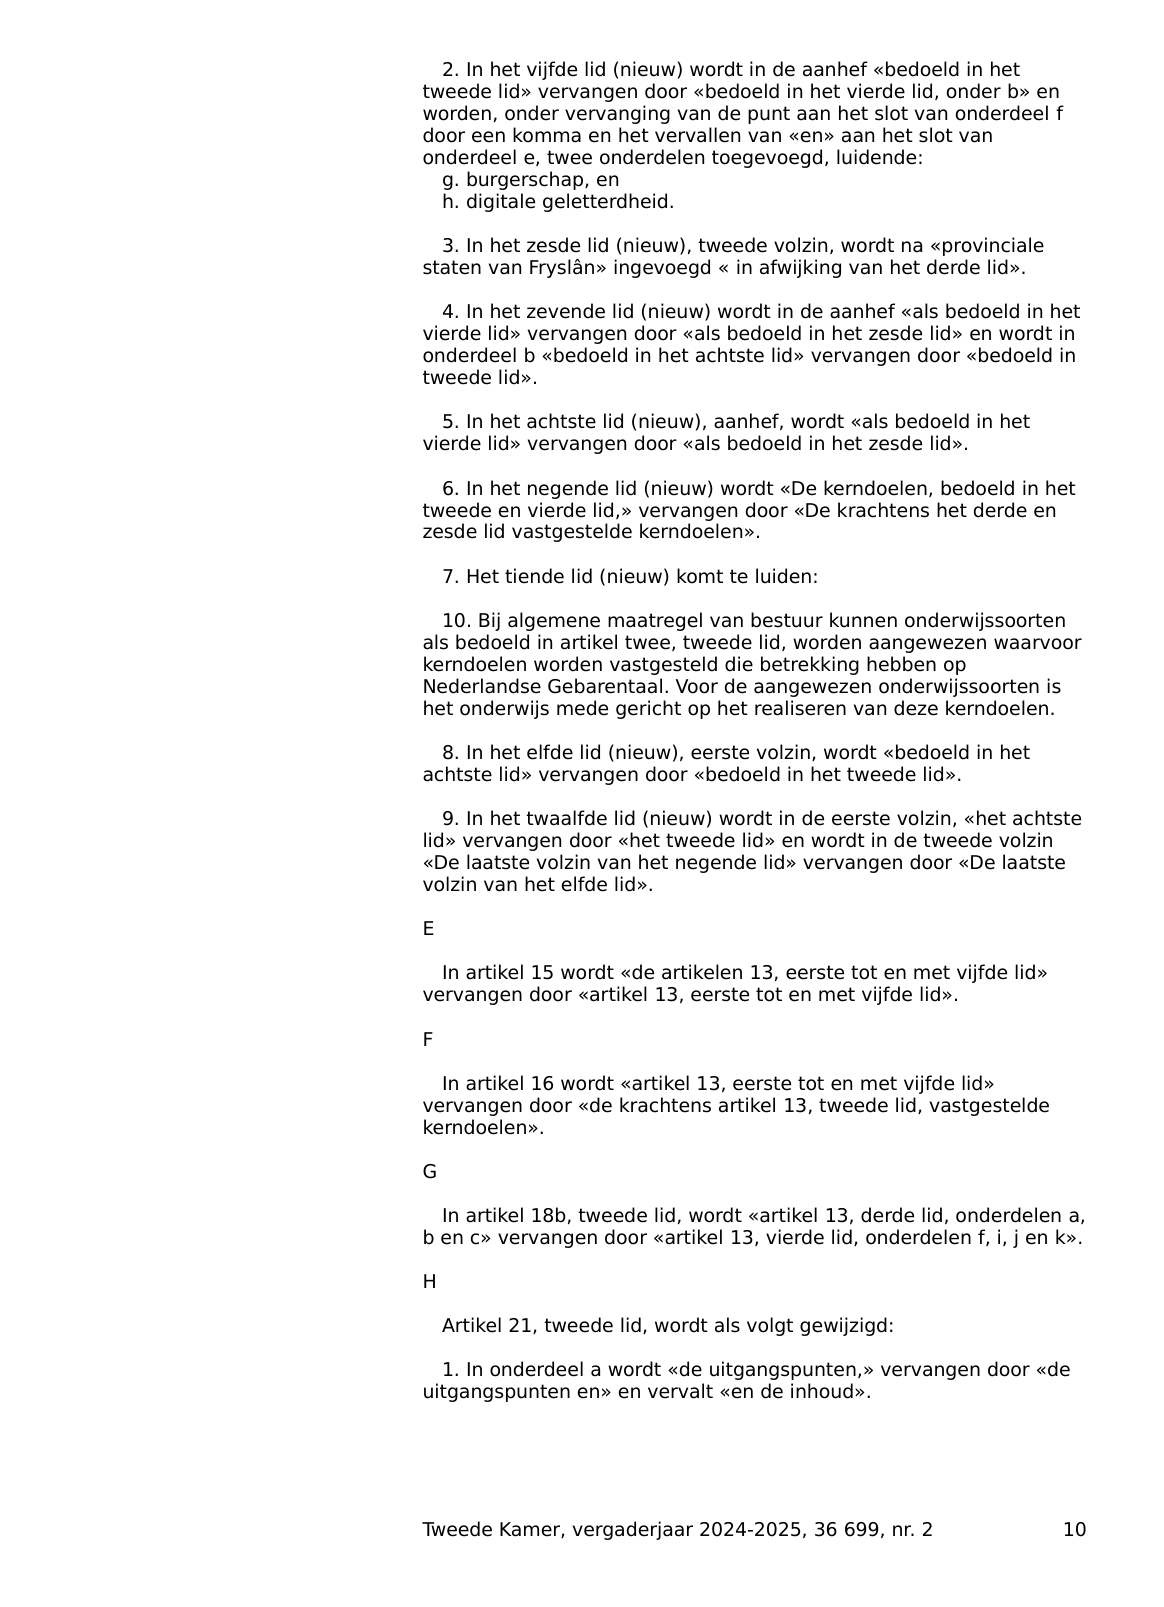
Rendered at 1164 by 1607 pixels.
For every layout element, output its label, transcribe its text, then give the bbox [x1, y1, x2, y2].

text 4. In het zevende lid (nieuw) wordt in de aanhef «als bedoeld in het vierde lid» vervangen door «als bedoeld in het zesde lid» en wordt in onderdeel b «bedoeld in het achtste lid» vervangen door «bedoeld in tweede lid». [422, 301, 1087, 389]
text In artikel 16 wordt «artikel 13, eerste tot en met vijfde lid» vervangen door «de krachtens artikel 13, tweede lid, vastgestelde kerndoelen». [422, 1073, 1087, 1138]
text 8. In het elfde lid (nieuw), eerste volzin, wordt «bedoeld in het achtste lid» vervangen door «bedoeld in het tweede lid». [422, 742, 1087, 786]
text In artikel 18b, tweede lid, wordt «artikel 13, derde lid, onderdelen a, b en c» vervangen door «artikel 13, vierde lid, onderdelen f, i, j en k». [422, 1205, 1087, 1249]
text 3. In het zesde lid (nieuw), tweede volzin, wordt na «provinciale staten van Fryslân» ingevoegd « in afwijking van het derde lid». [422, 235, 1087, 279]
text 10. Bij algemene maatregel van bestuur kunnen onderwijssoorten als bedoeld in artikel twee, tweede lid, worden aangewezen waarvoor kerndoelen worden vastgesteld die betrekking hebben op Nederlandse Gebarentaal. Voor de aangewezen onderwijssoorten is het onderwijs mede gericht op het realiseren van deze kerndoelen. [422, 610, 1087, 720]
text 7. Het tiende lid (nieuw) komt te luiden: [422, 566, 1087, 588]
text 2. In het vijfde lid (nieuw) wordt in de aanhef «bedoeld in het tweede lid» vervangen door «bedoeld in het vierde lid, onder b» en worden, onder vervanging van de punt aan het slot van onderdeel f door een komma en het vervallen van «en» aan het slot van onderdeel e, twee onderdelen toegevoegd, luidende: [422, 59, 1087, 169]
text F [422, 1028, 1087, 1050]
text Artikel 21, tweede lid, wordt als volgt gewijzigd: [422, 1315, 1087, 1337]
text 9. In het twaalfde lid (nieuw) wordt in de eerste volzin, «het achtste lid» vervangen door «het tweede lid» en wordt in de tweede volzin «De laatste volzin van het negende lid» vervangen door «De laatste volzin van het elfde lid». [422, 808, 1087, 896]
text G [422, 1161, 1087, 1183]
text E [422, 918, 1087, 940]
text h. digitale geletterdheid. [422, 191, 1087, 213]
text 6. In het negende lid (nieuw) wordt «De kerndoelen, bedoeld in het tweede en vierde lid,» vervangen door «De krachtens het derde en zesde lid vastgestelde kerndoelen». [422, 477, 1087, 543]
text H [422, 1271, 1087, 1293]
text In artikel 15 wordt «de artikelen 13, eerste tot en met vijfde lid» vervangen door «artikel 13, eerste tot en met vijfde lid». [422, 962, 1087, 1006]
text 1. In onderdeel a wordt «de uitgangspunten,» vervangen door «de uitgangspunten en» en vervalt «en de inhoud». [422, 1359, 1087, 1403]
text 5. In het achtste lid (nieuw), aanhef, wordt «als bedoeld in het vierde lid» vervangen door «als bedoeld in het zesde lid». [422, 411, 1087, 455]
text g. burgerschap, en [422, 169, 1087, 191]
